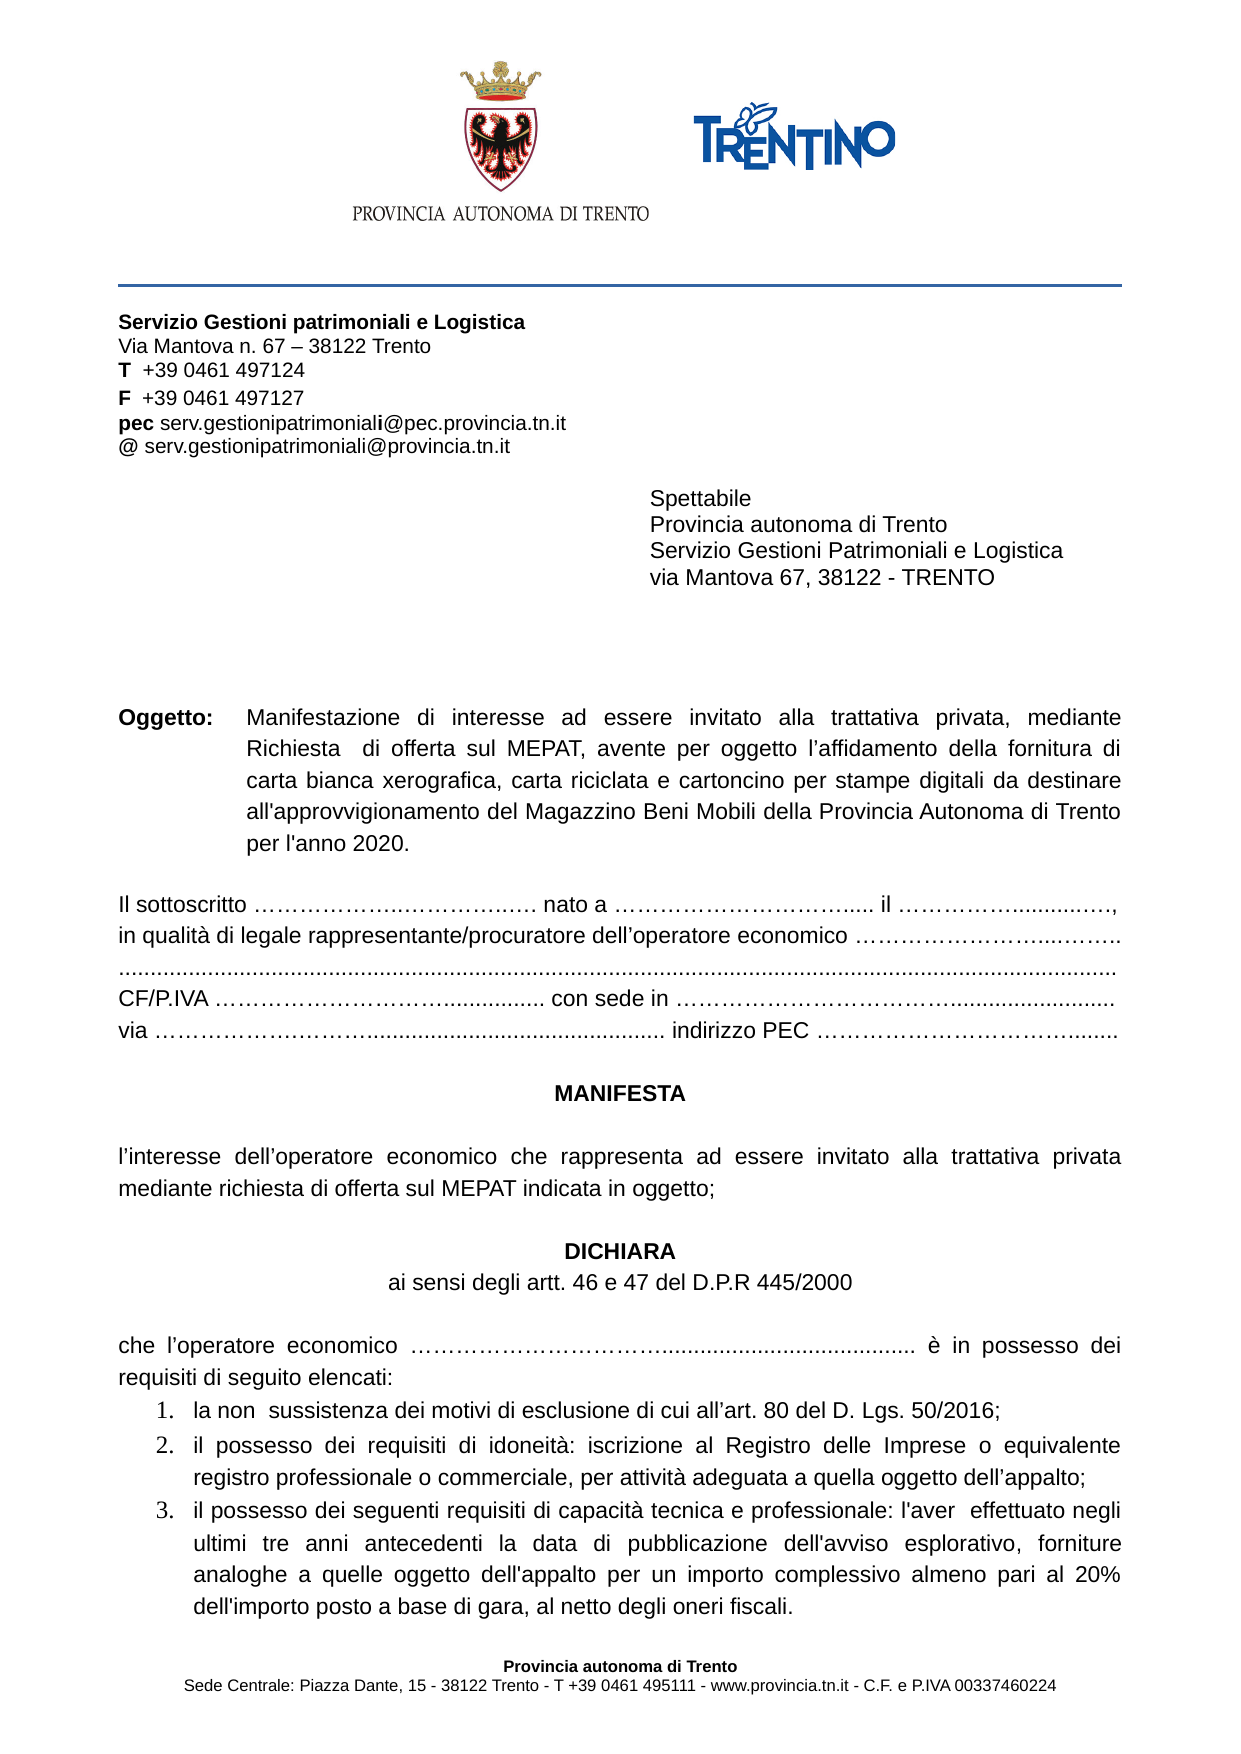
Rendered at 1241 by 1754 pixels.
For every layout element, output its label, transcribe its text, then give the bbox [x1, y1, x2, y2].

text che l’operatore economico ……………………………........................................ è in possesso dei requisiti di seguito elencati: [118, 1332, 1122, 1390]
text F +39 0461 497127 [118, 382, 1122, 410]
text Servizio Gestioni Patrimoniali e Logistica [649, 537, 1122, 564]
text @ serv.gestionipatrimoniali@provincia.tn.it [118, 434, 1122, 458]
list la non sussistenza dei motivi di esclusione di cui all’art. 80 del D. Lgs. 50/2016; [156, 1396, 1122, 1424]
text Via Mantova n. 67 – 38122 Trento [118, 334, 1122, 358]
list il possesso dei seguenti requisiti di capacità tecnica e professionale: l'aver effettuato negli ultimi tre anni antecedenti la data di pubblicazione dell'avviso esplorativo, forniture analoghe a quelle oggetto dell'appalto per un importo complessivo almeno pari al 20% dell'importo posto a base di gara, al netto degli oneri fiscali. [156, 1496, 1122, 1619]
text Spettabile [649, 484, 1122, 511]
text pec serv.gestionipatrimoniali@pec.provincia.tn.it [118, 410, 1122, 434]
table_header Manifestazione di interesse ad essere invitato alla trattativa privata, mediante Richiesta di offerta sul MEPAT, avente per oggetto l’affidamento della fornitura di carta bianca xerografica, carta riciclata e cartoncino per stampe digitali da destinare all'approvvigionamento del Magazzino Beni Mobili della Provincia Autonoma di Trento per l'anno 2020. [235, 704, 1133, 856]
text l’interesse dell’operatore economico che rappresenta ad essere invitato alla trattativa privata mediante richiesta di offerta sul MEPAT indicata in oggetto; [118, 1143, 1122, 1201]
text in qualità di legale rappresentante/procuratore dell’operatore economico ……………………....…….. [118, 922, 1122, 948]
text Provincia autonoma di Trento [649, 511, 1122, 537]
text MANIFESTA [118, 1080, 1122, 1106]
text via Mantova 67, 38122 - TRENTO [649, 564, 1122, 590]
text CF/P.IVA …………………………................ con sede in ……………………………….......................... [118, 985, 1122, 1012]
list il possesso dei requisiti di idoneità: iscrizione al Registro delle Imprese o equivalente registro professionale o commerciale, per attività adeguata a quella oggetto dell’appalto; [156, 1430, 1122, 1490]
text DICHIARA [118, 1238, 1122, 1264]
table_header Oggetto: [107, 704, 235, 856]
text via ……………….………............................................... indirizzo PEC ……………………………........ [118, 1017, 1122, 1043]
picture [352, 60, 649, 221]
text ............................................................................................................................................................. [118, 954, 1122, 980]
text Servizio Gestioni patrimoniali e Logistica [118, 310, 1122, 334]
picture [693, 102, 896, 170]
text ai sensi degli artt. 46 e 47 del D.P.R 445/2000 [118, 1269, 1122, 1296]
text Il sottoscritto ………………..…………..…. nato a …………………………..... il ……………...........…., [118, 891, 1122, 917]
text T +39 0461 497124 [118, 358, 1122, 382]
